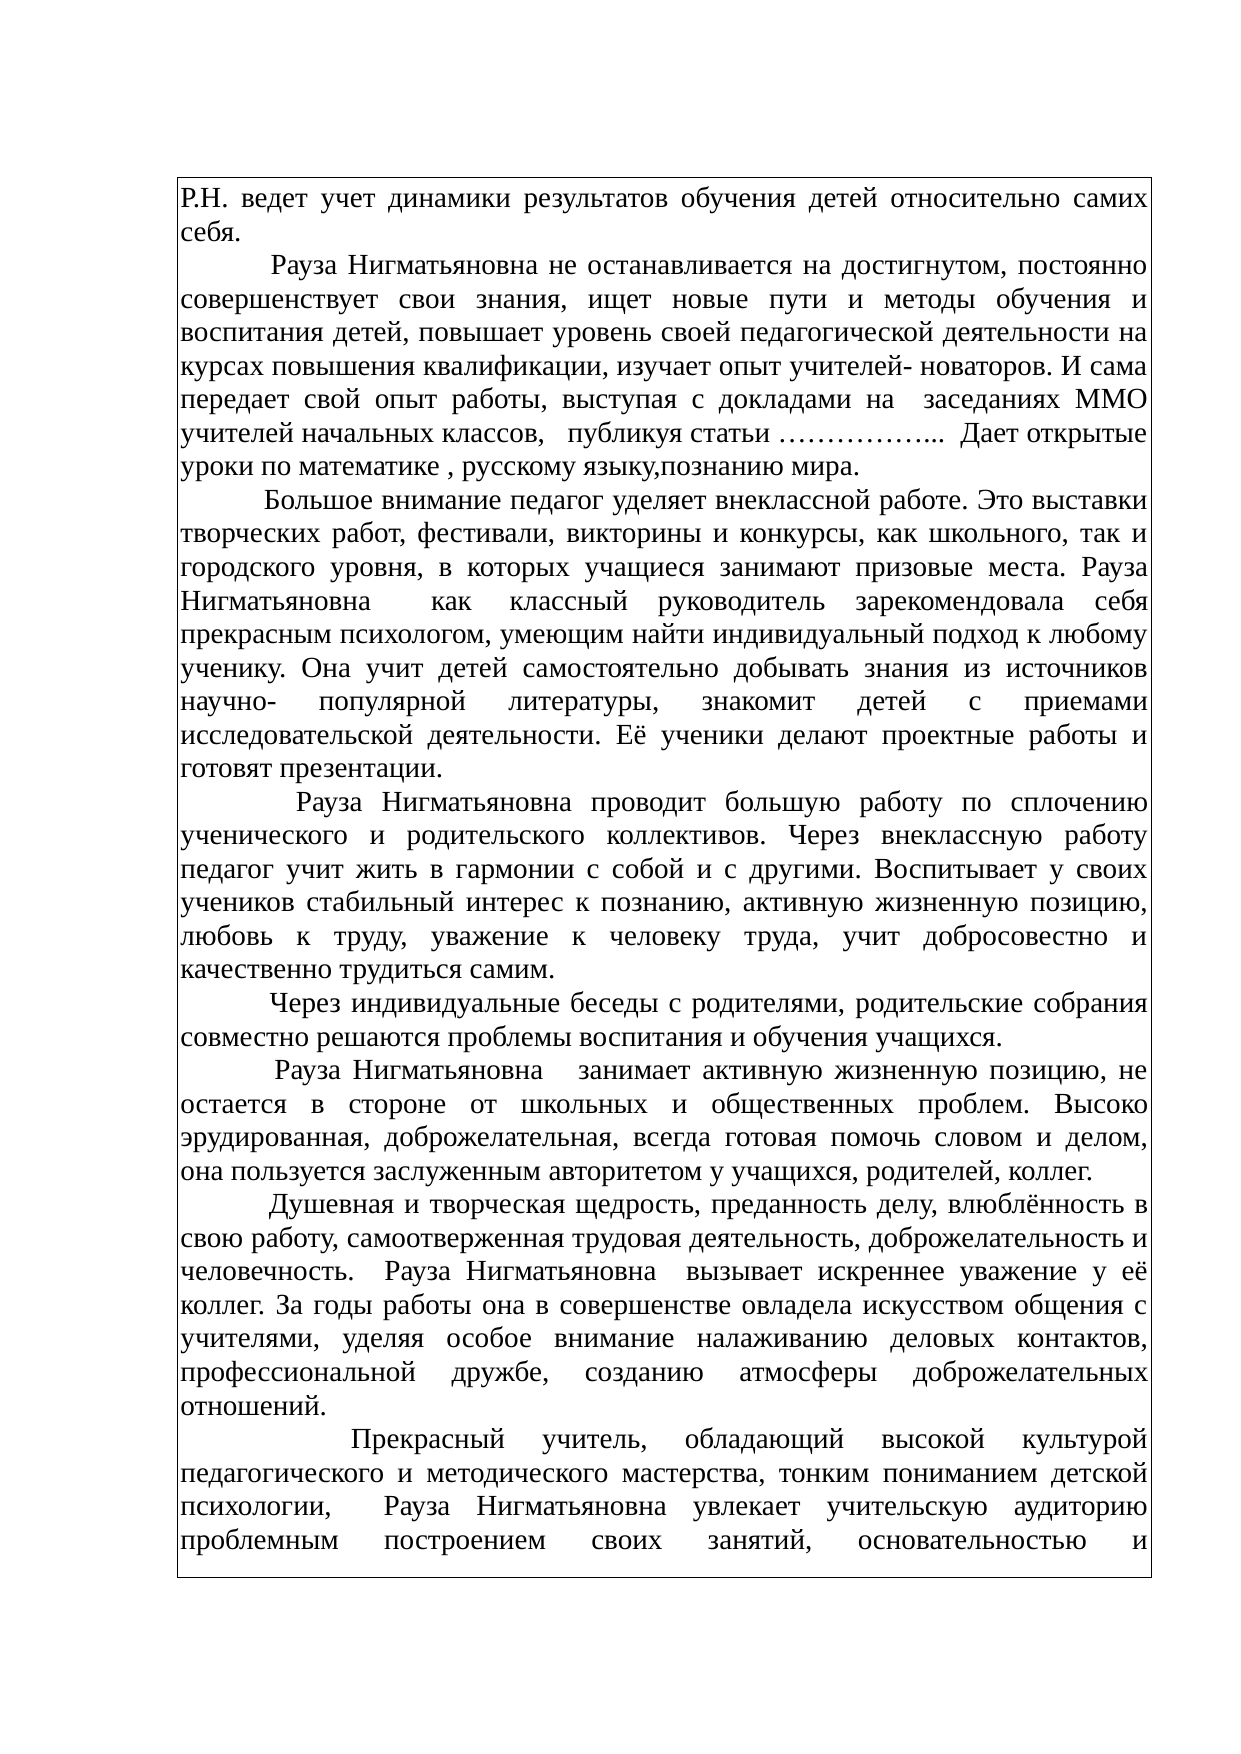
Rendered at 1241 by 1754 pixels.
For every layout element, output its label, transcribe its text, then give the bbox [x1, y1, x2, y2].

text Прекрасный учитель, обладающий высокой культурой педагогического и методического мастерства, тонким пониманием детской психологии, Рауза Нигматьяновна увлекает учительскую аудиторию проблемным построением своих занятий, основательностью и [180, 1421, 1149, 1555]
text Большое внимание педагог уделяет внеклассной работе. Это выставки творческих работ, фестивали, викторины и конкурсы, как школьного, так и городского уровня, в которых учащиеся занимают призовые места. Рауза Нигматьяновна как классный руководитель зарекомендовала себя прекрасным психологом, умеющим найти индивидуальный подход к любому ученику. Она учит детей самостоятельно добывать знания из источников научно- популярной литературы, знакомит детей с приемами исследовательской деятельности. Её ученики делают проектные работы и готовят презентации. [180, 482, 1149, 784]
text Рауза Нигматьяновна проводит большую работу по сплочению ученического и родительского коллективов. Через внеклассную работу педагог учит жить в гармонии с собой и с другими. Воспитывает у своих учеников стабильный интерес к познанию, активную жизненную позицию, любовь к труду, уважение к человеку труда, учит добросовестно и качественно трудиться самим. [180, 784, 1149, 985]
text Через индивидуальные беседы с родителями, родительские собрания совместно решаются проблемы воспитания и обучения учащихся. [180, 985, 1149, 1052]
text Р.Н. ведет учет динамики результатов обучения детей относительно самих себя. [180, 180, 1149, 247]
text Рауза Нигматьяновна занимает активную жизненную позицию, не остается в стороне от школьных и общественных проблем. Высоко эрудированная, доброжелательная, всегда готовая помочь словом и делом, она пользуется заслуженным авторитетом у учащихся, родителей, коллег. [180, 1052, 1149, 1186]
text Душевная и творческая щедрость, преданность делу, влюблённость в свою работу, самоотверженная трудовая деятельность, доброжелательность и человечность. Рауза Нигматьяновна вызывает искреннее уважение у её коллег. За годы работы она в совершенстве овладела искусством общения с учителями, уделяя особое внимание налаживанию деловых контактов, профессиональной дружбе, созданию атмосферы доброжелательных отношений. [180, 1186, 1149, 1421]
text Рауза Нигматьяновна не останавливается на достигнутом, постоянно совершенствует свои знания, ищет новые пути и методы обучения и воспитания детей, повышает уровень своей педагогической деятельности на курсах повышения квалификации, изучает опыт учителей- новаторов. И сама передает свой опыт работы, выступая с докладами на заседаниях ММО учителей начальных классов, публикуя статьи ……………... Дает открытые уроки по математике , русскому языку,познанию мира. [180, 247, 1149, 482]
